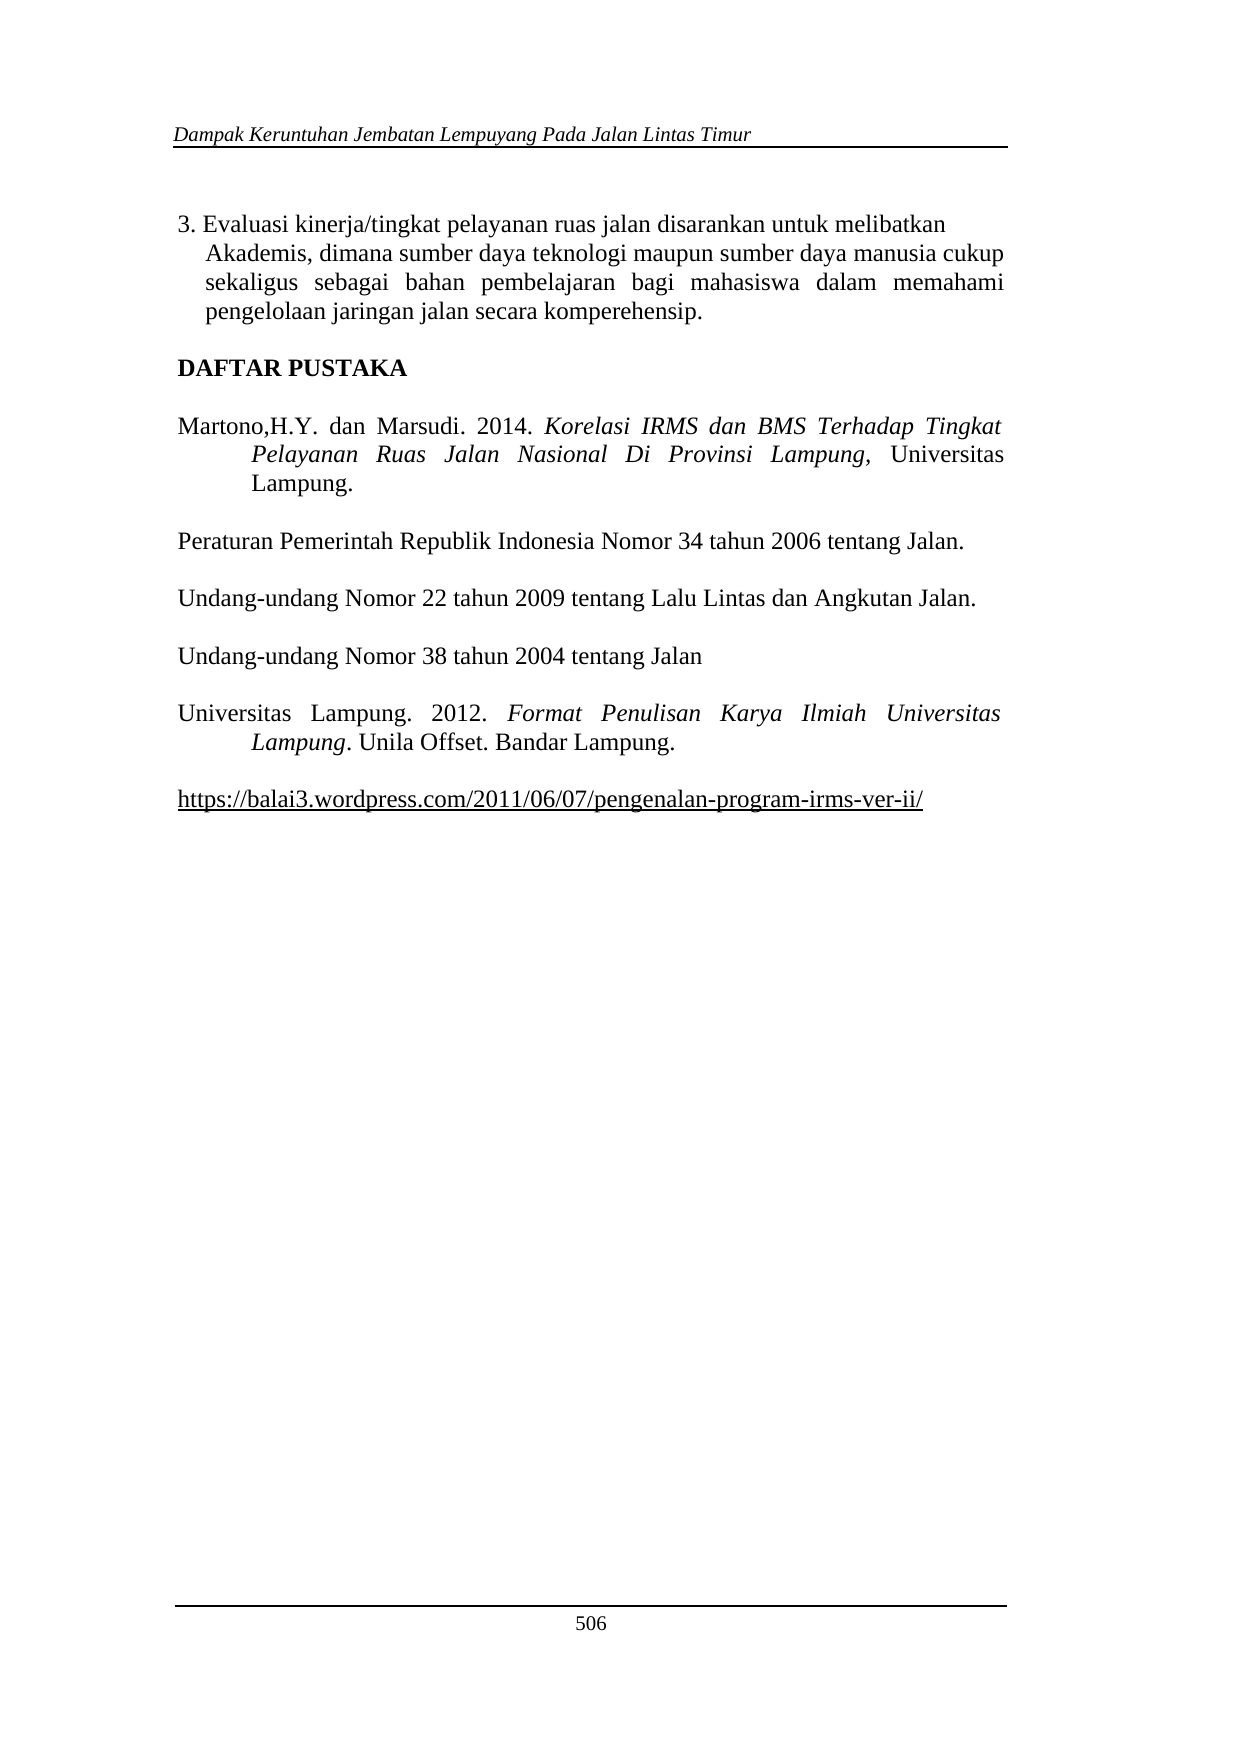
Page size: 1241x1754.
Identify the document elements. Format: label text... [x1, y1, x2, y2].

text Peraturan Pemerintah Republik Indonesia Nomor 34 tahun 2006 tentang Jalan. [177, 509, 1004, 554]
text Martono,H.Y. dan Marsudi. 2014. Korelasi IRMS dan BMS Terhadap Tingkat Pelayanan Ruas Jalan Nasional Di Provinsi Lampung, Universitas Lampung. [177, 394, 1004, 497]
text Universitas Lampung. 2012. Format Penulisan Karya Ilmiah Universitas Lampung. Unila Offset. Bandar Lampung. [177, 682, 1004, 756]
text https://balai3.wordpress.com/2011/06/07/pengenalan-program-irms-ver-ii/ [177, 768, 1004, 813]
text Undang-undang Nomor 38 tahun 2004 tentang Jalan [177, 624, 1004, 669]
list Akademis, dimana sumber daya teknologi maupun sumber daya manusia cukup sekaligus sebagai bahan pembelajaran bagi mahasiswa dalam memahami pengelolaan jaringan jalan secara komperehensip. [205, 238, 1004, 324]
list 3. Evaluasi kinerja/tingkat pelayanan ruas jalan disarankan untuk melibatkan [177, 209, 1004, 238]
text Undang-undang Nomor 22 tahun 2009 tentang Lalu Lintas dan Angkutan Jalan. [177, 567, 1004, 612]
text DAFTAR PUSTAKA [177, 353, 1004, 382]
